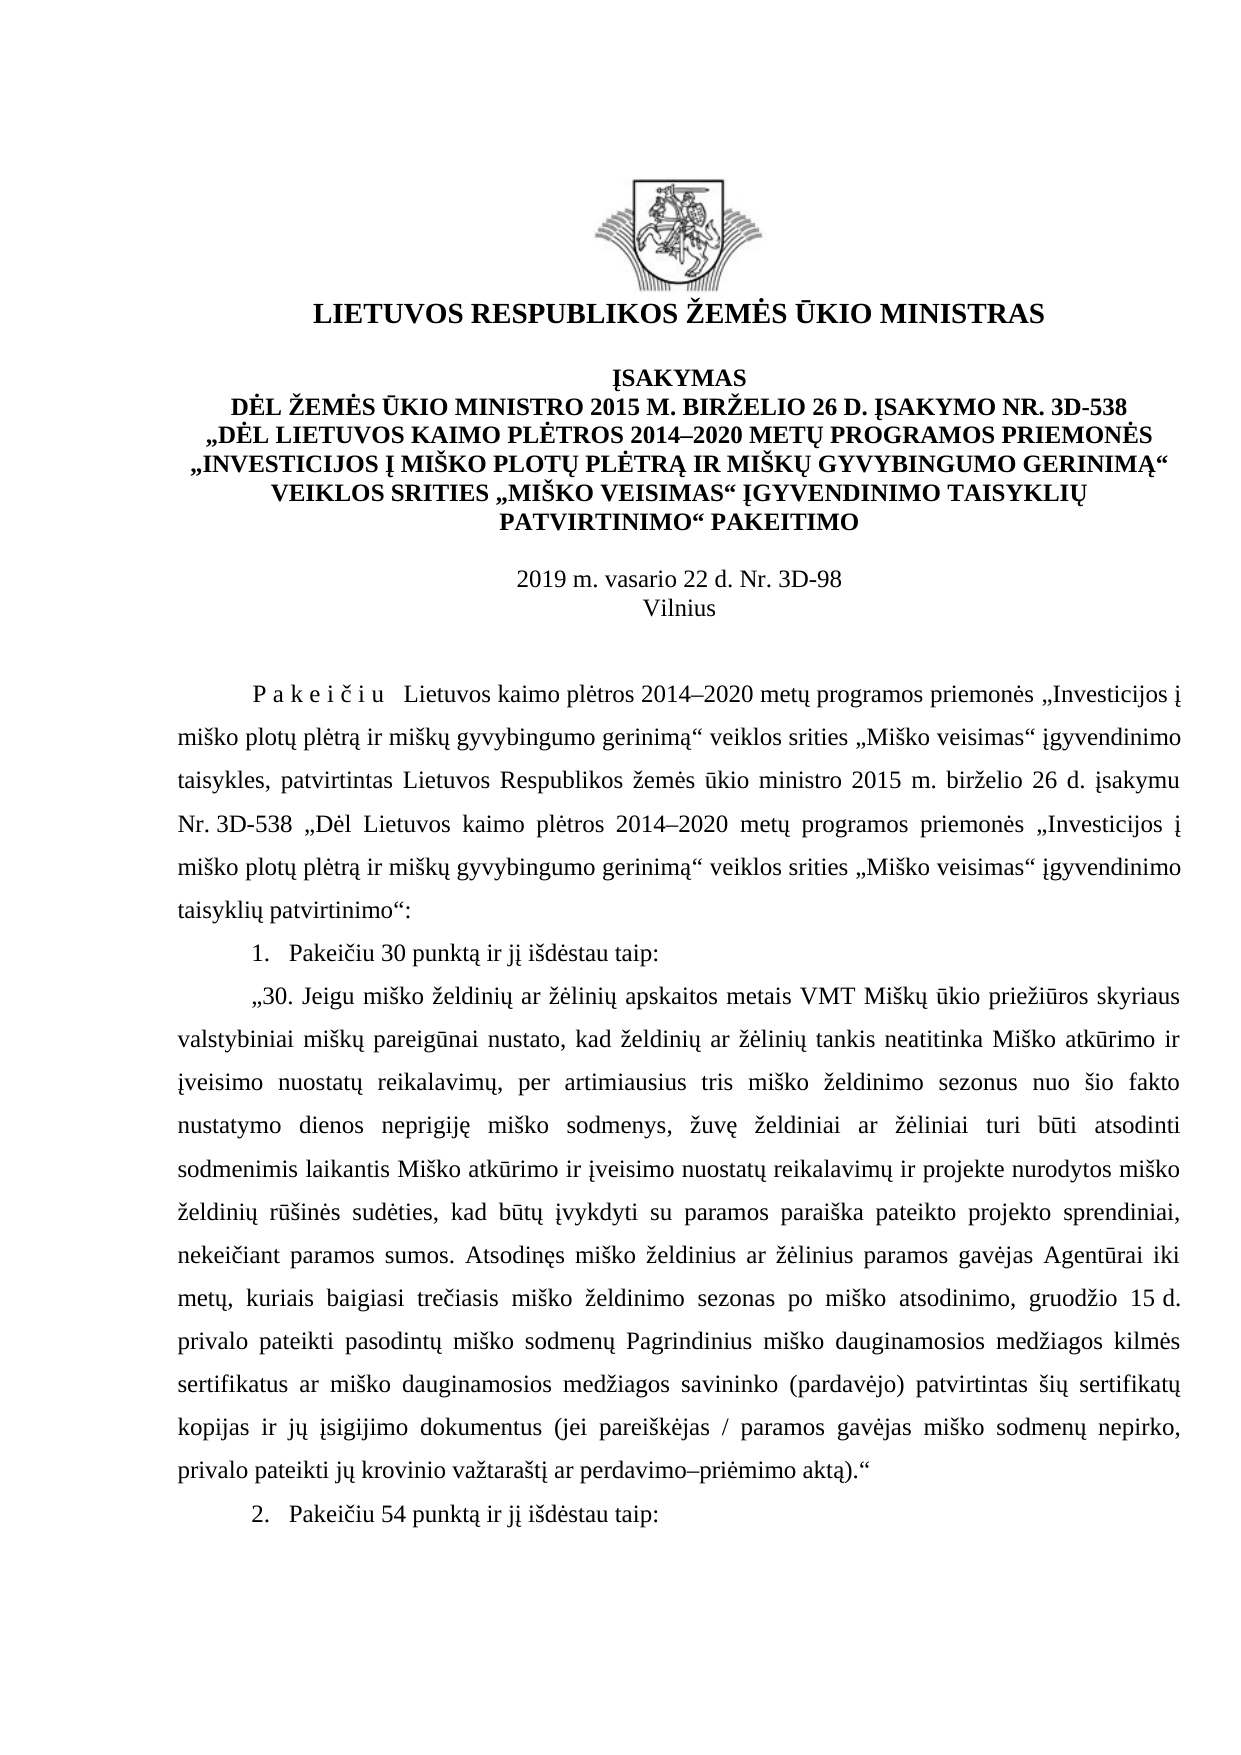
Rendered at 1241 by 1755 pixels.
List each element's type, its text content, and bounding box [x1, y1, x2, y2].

text P a k e i č i u Lietuvos kaimo plėtros 2014–2020 metų programos priemonės „Investicijos į miško plotų plėtrą ir miškų gyvybingumo gerinimą“ veiklos srities „Miško veisimas“ įgyvendinimo taisykles, patvirtintas Lietuvos Respublikos žemės ūkio ministro 2015 m. birželio 26 d. įsakymu Nr. 3D-538 „Dėl Lietuvos kaimo plėtros 2014–2020 metų programos priemonės „Investicijos į miško plotų plėtrą ir miškų gyvybingumo gerinimą“ veiklos srities „Miško veisimas“ įgyvendinimo taisyklių patvirtinimo“: [177, 679, 1181, 924]
text „DĖL LIETUVOS KAIMO PLĖTROS 2014–2020 METŲ PROGRAMOS PRIEMONĖS „INVESTICIJOS Į MIŠKO PLOTŲ PLĖTRĄ IR MIŠKŲ GYVYBINGUMO GERINIMĄ“ VEIKLOS SRITIES „MIŠKO VEISIMAS“ ĮGYVENDINIMO TAISYKLIŲ PATVIRTINIMO“ PAKEITIMO [177, 421, 1181, 536]
text „30. Jeigu miško želdinių ar žėlinių apskaitos metais VMT Miškų ūkio priežiūros skyriaus valstybiniai miškų pareigūnai nustato, kad želdinių ar žėlinių tankis neatitinka Miško atkūrimo ir įveisimo nuostatų reikalavimų, per artimiausius tris miško želdinimo sezonus nuo šio fakto nustatymo dienos neprigiję miško sodmenys, žuvę želdiniai ar žėliniai turi būti atsodinti sodmenimis laikantis Miško atkūrimo ir įveisimo nuostatų reikalavimų ir projekte nurodytos miško želdinių rūšinės sudėties, kad būtų įvykdyti su paramos paraiška pateikto projekto sprendiniai, nekeičiant paramos sumos. Atsodinęs miško želdinius ar žėlinius paramos gavėjas Agentūrai iki metų, kuriais baigiasi trečiasis miško želdinimo sezonas po miško atsodinimo, gruodžio 15 d. privalo pateikti pasodintų miško sodmenų Pagrindinius miško dauginamosios medžiagos kilmės sertifikatus ar miško dauginamosios medžiagos savininko (pardavėjo) patvirtintas šių sertifikatų kopijas ir jų įsigijimo dokumentus (jei pareiškėjas / paramos gavėjas miško sodmenų nepirko, privalo pateikti jų krovinio važtaraštį ar perdavimo–priėmimo aktą).“ [177, 981, 1181, 1484]
text 2. Pakeičiu 54 punktą ir jį išdėstau taip: [251, 1499, 1181, 1527]
text LIETUVOS RESPUBLIKOS ŽEMĖS ŪKIO MINISTRAS [177, 296, 1181, 329]
text Vilnius [177, 593, 1181, 622]
text 1. Pakeičiu 30 punktą ir jį išdėstau taip: [251, 938, 1181, 967]
text ĮSAKYMAS [177, 363, 1181, 392]
text 2019 m. vasario 22 d. Nr. 3D-98 [177, 564, 1181, 593]
text DĖL ŽEMĖS ŪKIO MINISTRO 2015 M. BIRŽELIO 26 D. ĮSAKYMO NR. 3D-538 [177, 392, 1181, 421]
